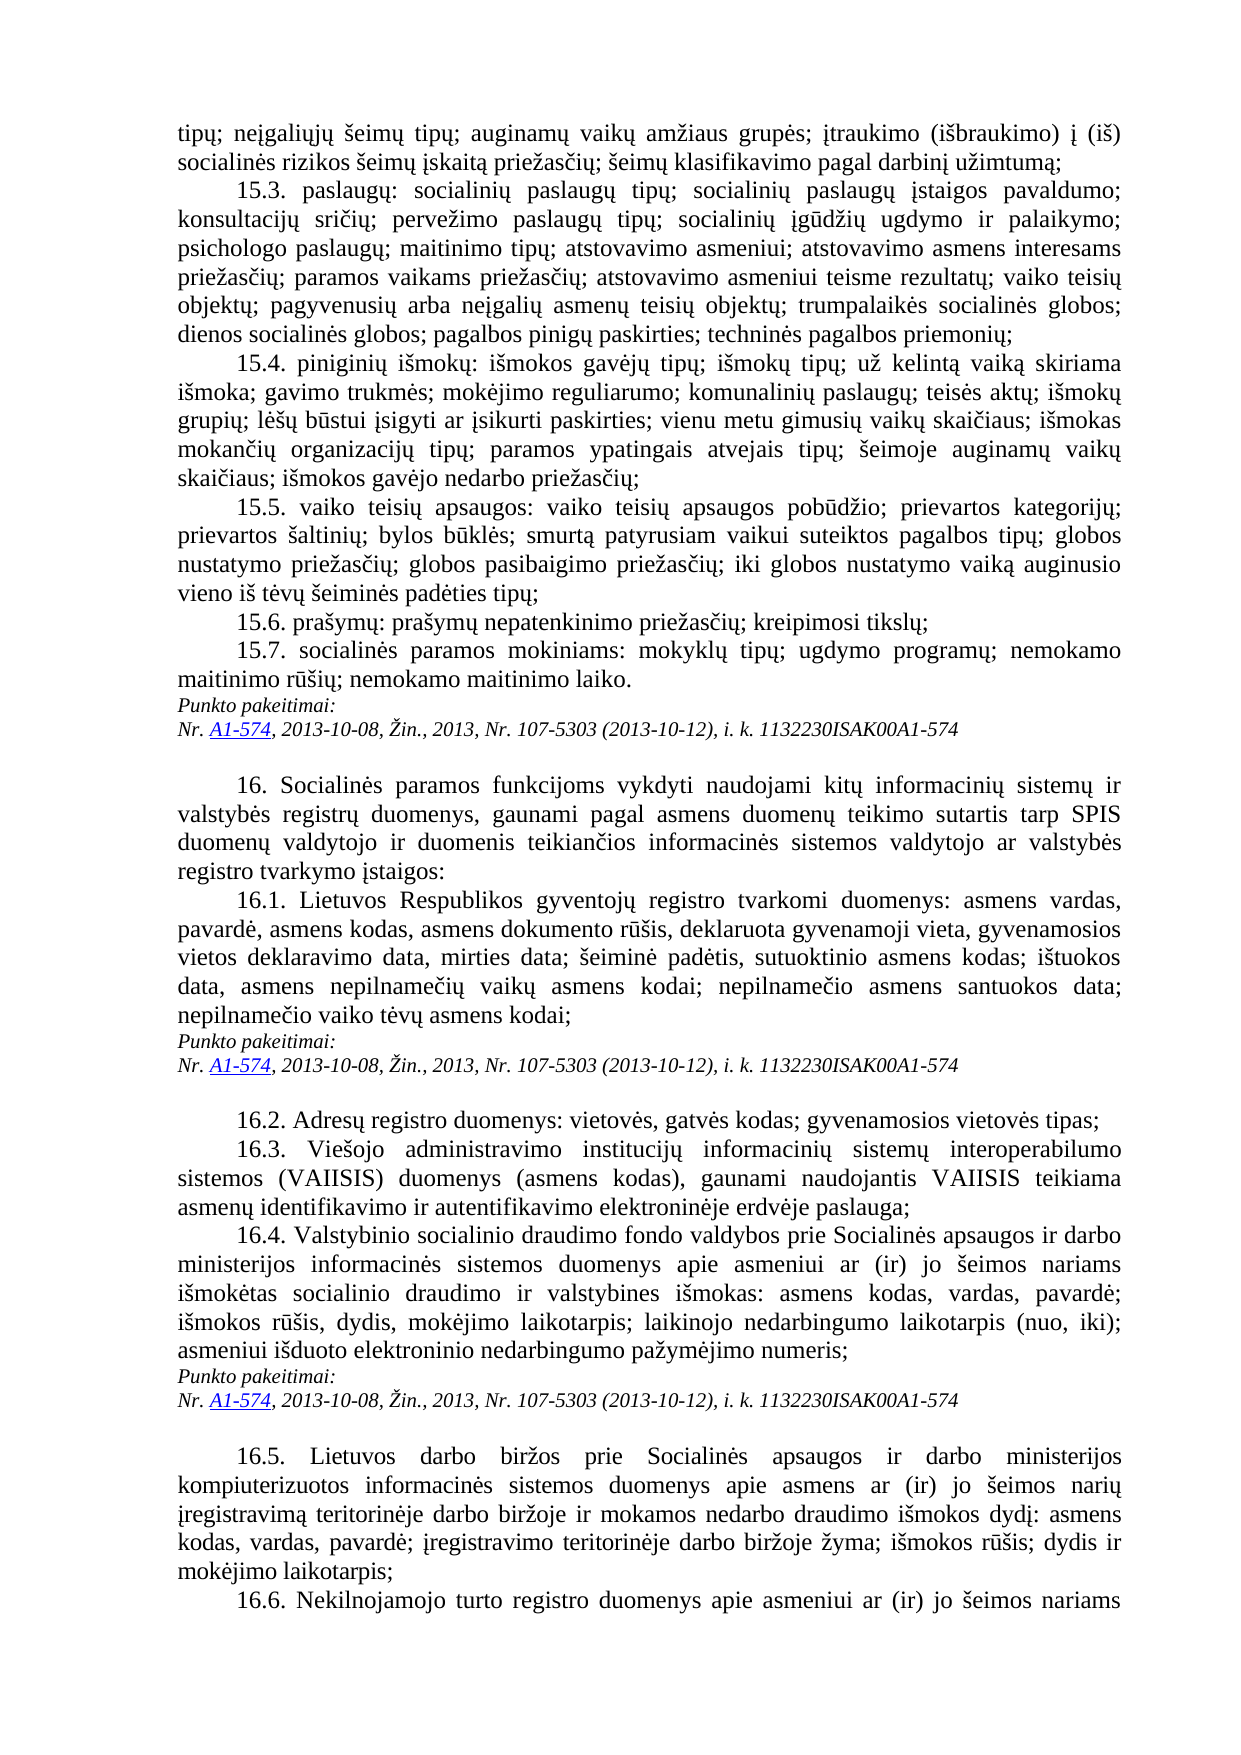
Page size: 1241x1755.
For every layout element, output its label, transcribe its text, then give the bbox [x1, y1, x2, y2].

text 15.5. vaiko teisių apsaugos: vaiko teisių apsaugos pobūdžio; prievartos kategorijų; prievartos šaltinių; bylos būklės; smurtą patyrusiam vaikui suteiktos pagalbos tipų; globos nustatymo priežasčių; globos pasibaigimo priežasčių; iki globos nustatymo vaiką auginusio vieno iš tėvų šeiminės padėties tipų; [177, 492, 1122, 607]
text 15.3. paslaugų: socialinių paslaugų tipų; socialinių paslaugų įstaigos pavaldumo; konsultacijų sričių; pervežimo paslaugų tipų; socialinių įgūdžių ugdymo ir palaikymo; psichologo paslaugų; maitinimo tipų; atstovavimo asmeniui; atstovavimo asmens interesams priežasčių; paramos vaikams priežasčių; atstovavimo asmeniui teisme rezultatų; vaiko teisių objektų; pagyvenusių arba neįgalių asmenų teisių objektų; trumpalaikės socialinės globos; dienos socialinės globos; pagalbos pinigų paskirties; techninės pagalbos priemonių; [177, 176, 1122, 348]
text 16.3. Viešojo administravimo institucijų informacinių sistemų interoperabilumo sistemos (VAIISIS) duomenys (asmens kodas), gaunami naudojantis VAIISIS teikiama asmenų identifikavimo ir autentifikavimo elektroninėje erdvėje paslauga; [177, 1134, 1122, 1221]
text 16.4. Valstybinio socialinio draudimo fondo valdybos prie Socialinės apsaugos ir darbo ministerijos informacinės sistemos duomenys apie asmeniui ar (ir) jo šeimos nariams išmokėtas socialinio draudimo ir valstybines išmokas: asmens kodas, vardas, pavardė; išmokos rūšis, dydis, mokėjimo laikotarpis; laikinojo nedarbingumo laikotarpis (nuo, iki); asmeniui išduoto elektroninio nedarbingumo pažymėjimo numeris; [177, 1221, 1122, 1364]
text Punkto pakeitimai: [177, 1029, 1122, 1053]
text tipų; neįgaliųjų šeimų tipų; auginamų vaikų amžiaus grupės; įtraukimo (išbraukimo) į (iš) socialinės rizikos šeimų įskaitą priežasčių; šeimų klasifikavimo pagal darbinį užimtumą; [177, 118, 1122, 176]
text 16.5. Lietuvos darbo biržos prie Socialinės apsaugos ir darbo ministerijos kompiuterizuotos informacinės sistemos duomenys apie asmens ar (ir) jo šeimos narių įregistravimą teritorinėje darbo biržoje ir mokamos nedarbo draudimo išmokos dydį: asmens kodas, vardas, pavardė; įregistravimo teritorinėje darbo biržoje žyma; išmokos rūšis; dydis ir mokėjimo laikotarpis; [177, 1441, 1122, 1585]
text Nr. A1-574, 2013-10-08, Žin., 2013, Nr. 107-5303 (2013-10-12), i. k. 1132230ISAK00A1-574 [177, 1388, 1122, 1412]
text Punkto pakeitimai: [177, 693, 1122, 717]
text Nr. A1-574, 2013-10-08, Žin., 2013, Nr. 107-5303 (2013-10-12), i. k. 1132230ISAK00A1-574 [177, 717, 1122, 741]
text 16.2. Adresų registro duomenys: vietovės, gatvės kodas; gyvenamosios vietovės tipas; [177, 1106, 1122, 1134]
text Punkto pakeitimai: [177, 1364, 1122, 1388]
text 16.1. Lietuvos Respublikos gyventojų registro tvarkomi duomenys: asmens vardas, pavardė, asmens kodas, asmens dokumento rūšis, deklaruota gyvenamoji vieta, gyvenamosios vietos deklaravimo data, mirties data; šeiminė padėtis, sutuoktinio asmens kodas; ištuokos data, asmens nepilnamečių vaikų asmens kodai; nepilnamečio asmens santuokos data; nepilnamečio vaiko tėvų asmens kodai; [177, 885, 1122, 1029]
text 15.4. piniginių išmokų: išmokos gavėjų tipų; išmokų tipų; už kelintą vaiką skiriama išmoka; gavimo trukmės; mokėjimo reguliarumo; komunalinių paslaugų; teisės aktų; išmokų grupių; lėšų būstui įsigyti ar įsikurti paskirties; vienu metu gimusių vaikų skaičiaus; išmokas mokančių organizacijų tipų; paramos ypatingais atvejais tipų; šeimoje auginamų vaikų skaičiaus; išmokos gavėjo nedarbo priežasčių; [177, 348, 1122, 492]
text Nr. A1-574, 2013-10-08, Žin., 2013, Nr. 107-5303 (2013-10-12), i. k. 1132230ISAK00A1-574 [177, 1053, 1122, 1077]
text 15.7. socialinės paramos mokiniams: mokyklų tipų; ugdymo programų; nemokamo maitinimo rūšių; nemokamo maitinimo laiko. [177, 636, 1122, 693]
text 16.6. Nekilnojamojo turto registro duomenys apie asmeniui ar (ir) jo šeimos nariams [177, 1585, 1122, 1614]
text 15.6. prašymų: prašymų nepatenkinimo priežasčių; kreipimosi tikslų; [177, 607, 1122, 636]
text 16. Socialinės paramos funkcijoms vykdyti naudojami kitų informacinių sistemų ir valstybės registrų duomenys, gaunami pagal asmens duomenų teikimo sutartis tarp SPIS duomenų valdytojo ir duomenis teikiančios informacinės sistemos valdytojo ar valstybės registro tvarkymo įstaigos: [177, 770, 1122, 885]
